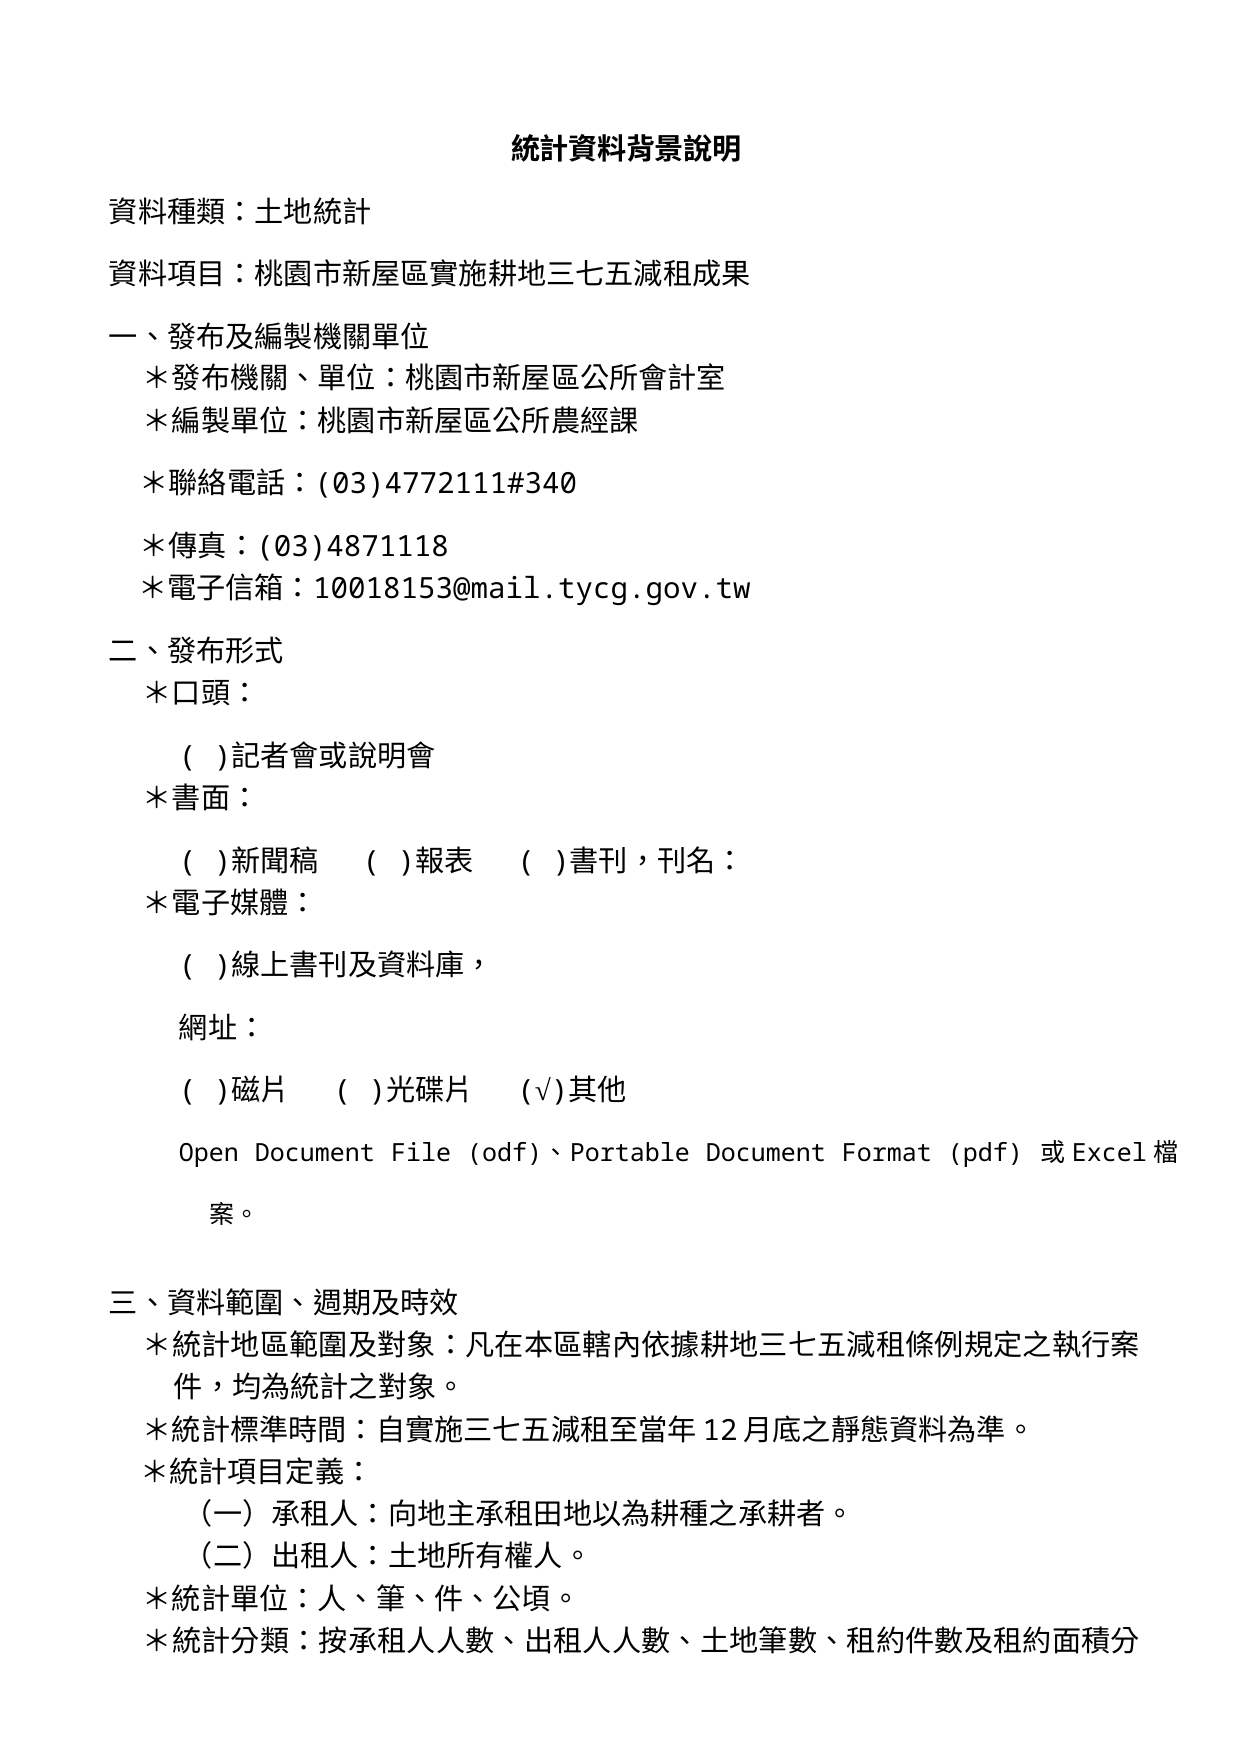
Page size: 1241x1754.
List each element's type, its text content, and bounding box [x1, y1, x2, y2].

table_header 統計資料背景說明 資料種類：土地統計 資料項目：桃園市新屋區實施耕地三七五減租成果 一、發布及編製機關單位 ＊發布機關、單位：桃園市新屋區公所會計室 ＊編製單位：桃園市新屋區公所農經課 ＊聯絡電話：(03)4772111#340 ＊傳真：(03)4871118 ＊電子信箱：10018153@mail.tycg.gov.tw 二、發布形式 ＊口頭： ( )記者會或說明會 ＊書面： ( )新聞稿 ( )報表 ( )書刊，刊名： ＊電子媒體： ( )線上書刊及資料庫， 網址： ( )磁片 ( )光碟片 (√)其他 Open Document File (odf)、Portable Document Format (pdf) 或Excel檔案。 三、資料範圍、週期及時效 ＊統計地區範圍及對象：凡在本區轄內依據耕地三七五減租條例規定之執行案件，均為統計之對象。 ＊統計標準時間：自實施三七五減租至當年12月底之靜態資料為準。 ＊統計項目定義： （一）承租人：向地主承租田地以為耕種之承耕者。 （二）出租人：土地所有權人。 ＊統計單位：人、筆、件、公頃。 ＊統計分類：按承租人人數、出租人人數、土地筆數、租約件數及租約面積分類。 ＊發布週期(指資料編製或產生之頻率，如月、季、年等)：年。 ＊時效(指統計標準時間至資料發布時間之間隔時間)：15日。 ＊資料變革：無。 四、公開資料發布訊息 ＊預告發布日期(含預告方式及週期)：每年終了後15日(原訂預告發布日期如遇例假日或國定假日則延至下一個工作日發布)。 ＊同步發送單位(說明資料發布時同步發送之單位或可同步查得該資料之網址)：桃園市政府地政局。 五、資料品質 ＊統計指標編製方法與資料來源說明：依據本公所農經課資料彙編。 ＊統計資料交叉查核及確保資料合理性之機制(說明各項資料之相互關係及不同資料來源之相關統計差異性)：紙本紀錄與電子檔案交叉查核。 六、須注意及預定改變之事項(說明預定修正之資料、定義、統計方法等及其修正原因)：無。 七、其他事項：無。 [98, 105, 1155, 1660]
